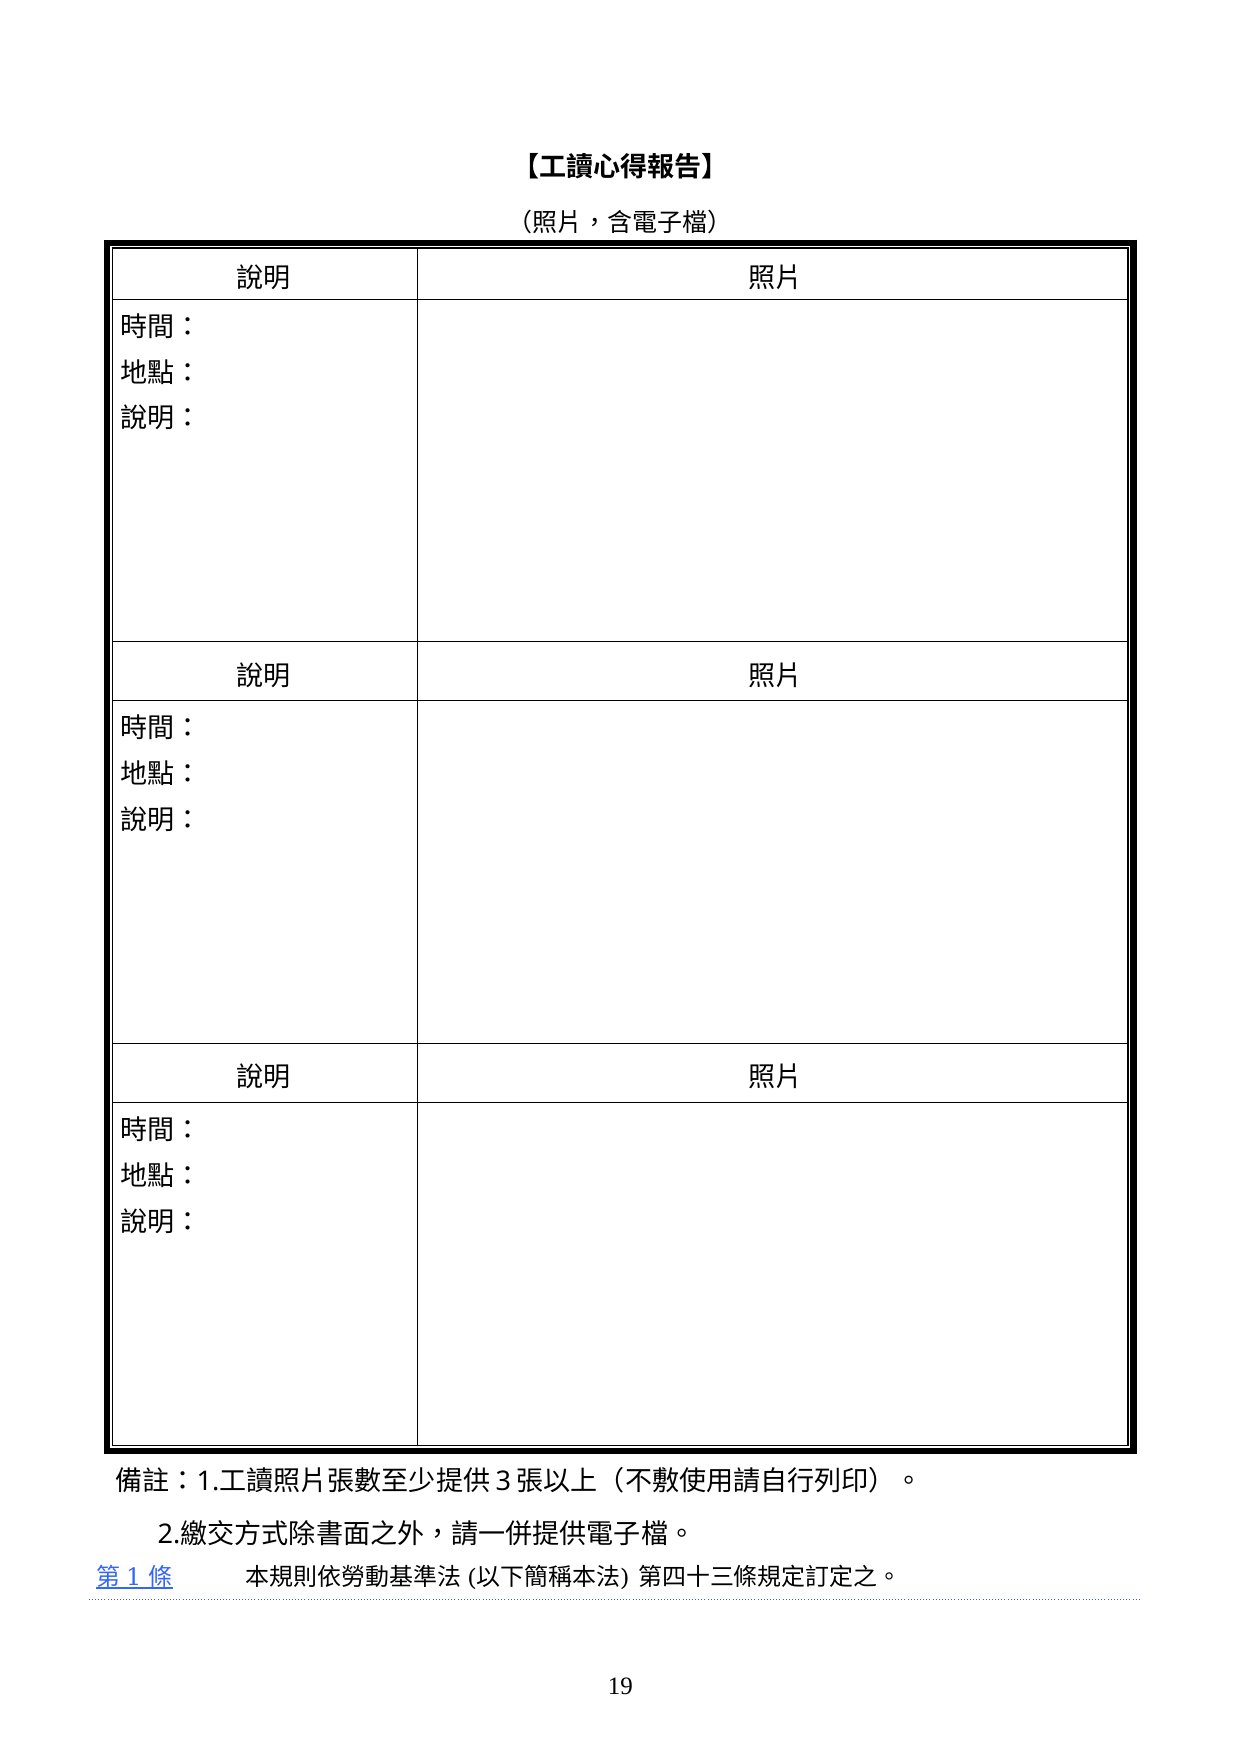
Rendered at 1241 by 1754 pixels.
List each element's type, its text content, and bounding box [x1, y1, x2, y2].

table_header 說明 [113, 249, 417, 298]
text 2.繳交方式除書面之外，請一併提供電子檔。 [89, 1512, 1152, 1552]
table_cell [418, 1103, 1127, 1444]
table_cell [418, 701, 1127, 1043]
text 【工讀心得報告】 [89, 127, 1152, 202]
table_cell 時間： 地點： 說明： [113, 300, 417, 641]
table_cell 時間： 地點： 說明： [113, 1103, 417, 1444]
table_header [206, 1552, 237, 1598]
text （照片，含電子檔） [89, 202, 1152, 239]
table_cell [418, 300, 1127, 641]
table_cell 時間： 地點： 說明： [113, 701, 417, 1043]
table_cell 照片 [418, 1044, 1127, 1102]
table_header 第 1 條 [89, 1552, 206, 1598]
table_header 本規則依勞動基準法 (以下簡稱本法) 第四十三條規定訂定之。 [238, 1552, 1141, 1598]
table_cell 照片 [418, 642, 1127, 700]
table_cell 說明 [113, 642, 417, 700]
table_cell 說明 [113, 1044, 417, 1102]
text 備註：1.工讀照片張數至少提供3張以上（不敷使用請自行列印）。 [88, 1454, 1152, 1500]
table_header 照片 [418, 249, 1127, 298]
